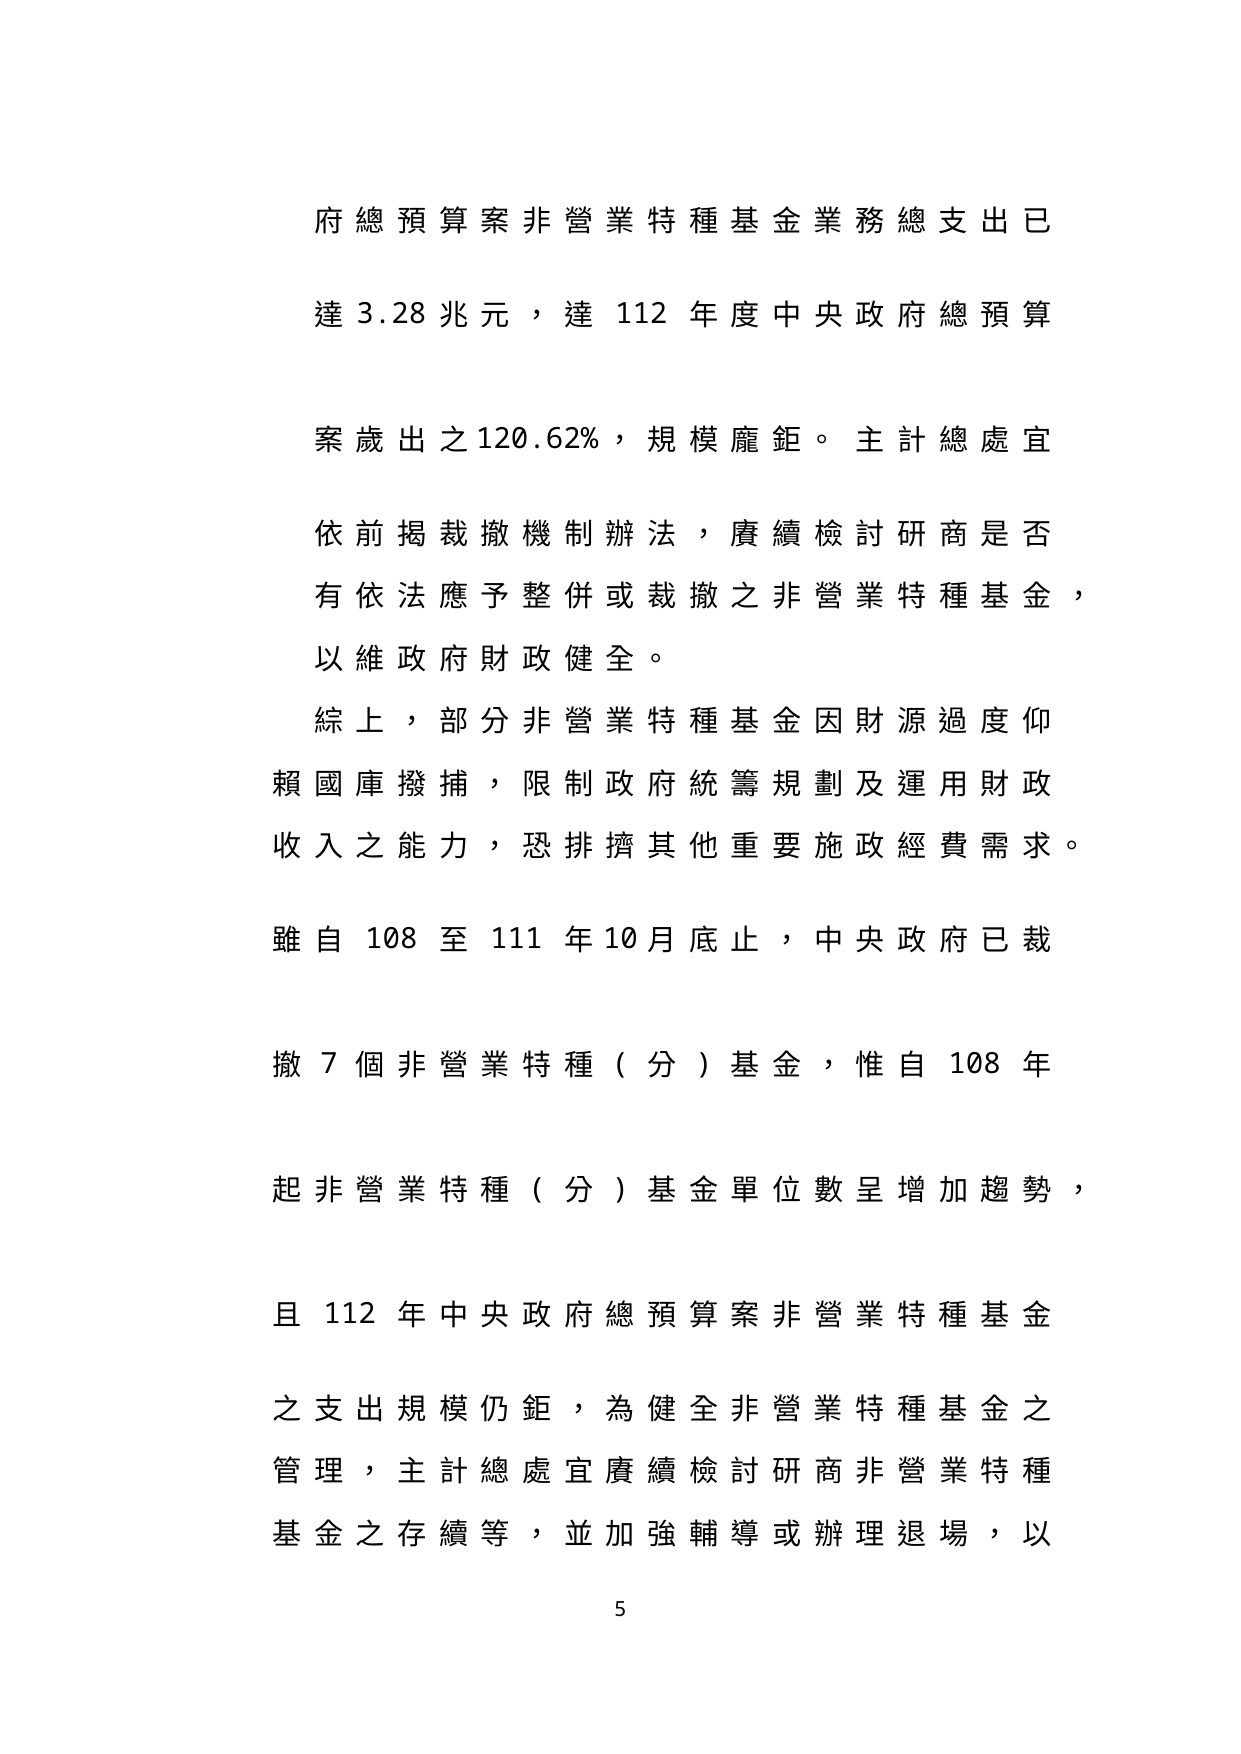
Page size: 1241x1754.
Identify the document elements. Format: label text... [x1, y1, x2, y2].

text 主計總處雖已依財政紀律法訂頒裁撤機制辦法，且自108至111年10月底止，中央政府已裁撤7個非營業特種(分)基金，惟非營業特種基金之單位數自108年度起仍逐年提升，自108年度之204個(分)基金單位數，增加至112年之233個(分)基金單位數，非營業特種基金之支出規模亦概呈增加趨勢。112年度中央政府總預算案非營業特種基金業務總支出已達3.28兆元，達112年度中央政府總預算案歲出之120.62%，規模龐鉅。主計總處宜依前揭裁撤機制辦法，賡續檢討研商是否有依法應予整併或裁撤之非營業特種基金，以維政府財政健全。 [271, 177, 1058, 677]
text 綜上，部分非營業特種基金因財源過度仰賴國庫撥捕，限制政府統籌規劃及運用財政收入之能力，恐排擠其他重要施政經費需求。雖自108至111年10月底止，中央政府已裁撤7個非營業特種(分)基金，惟自108年起非營業特種(分)基金單位數呈增加趨勢，且112年中央政府總預算案非營業特種基金之支出規模仍鉅，為健全非營業特種基金之管理，主計總處宜賡續檢討研商非營業特種基金之存續等，並加強輔導或辦理退場，以維政府財政健全。 [242, 677, 1058, 1552]
